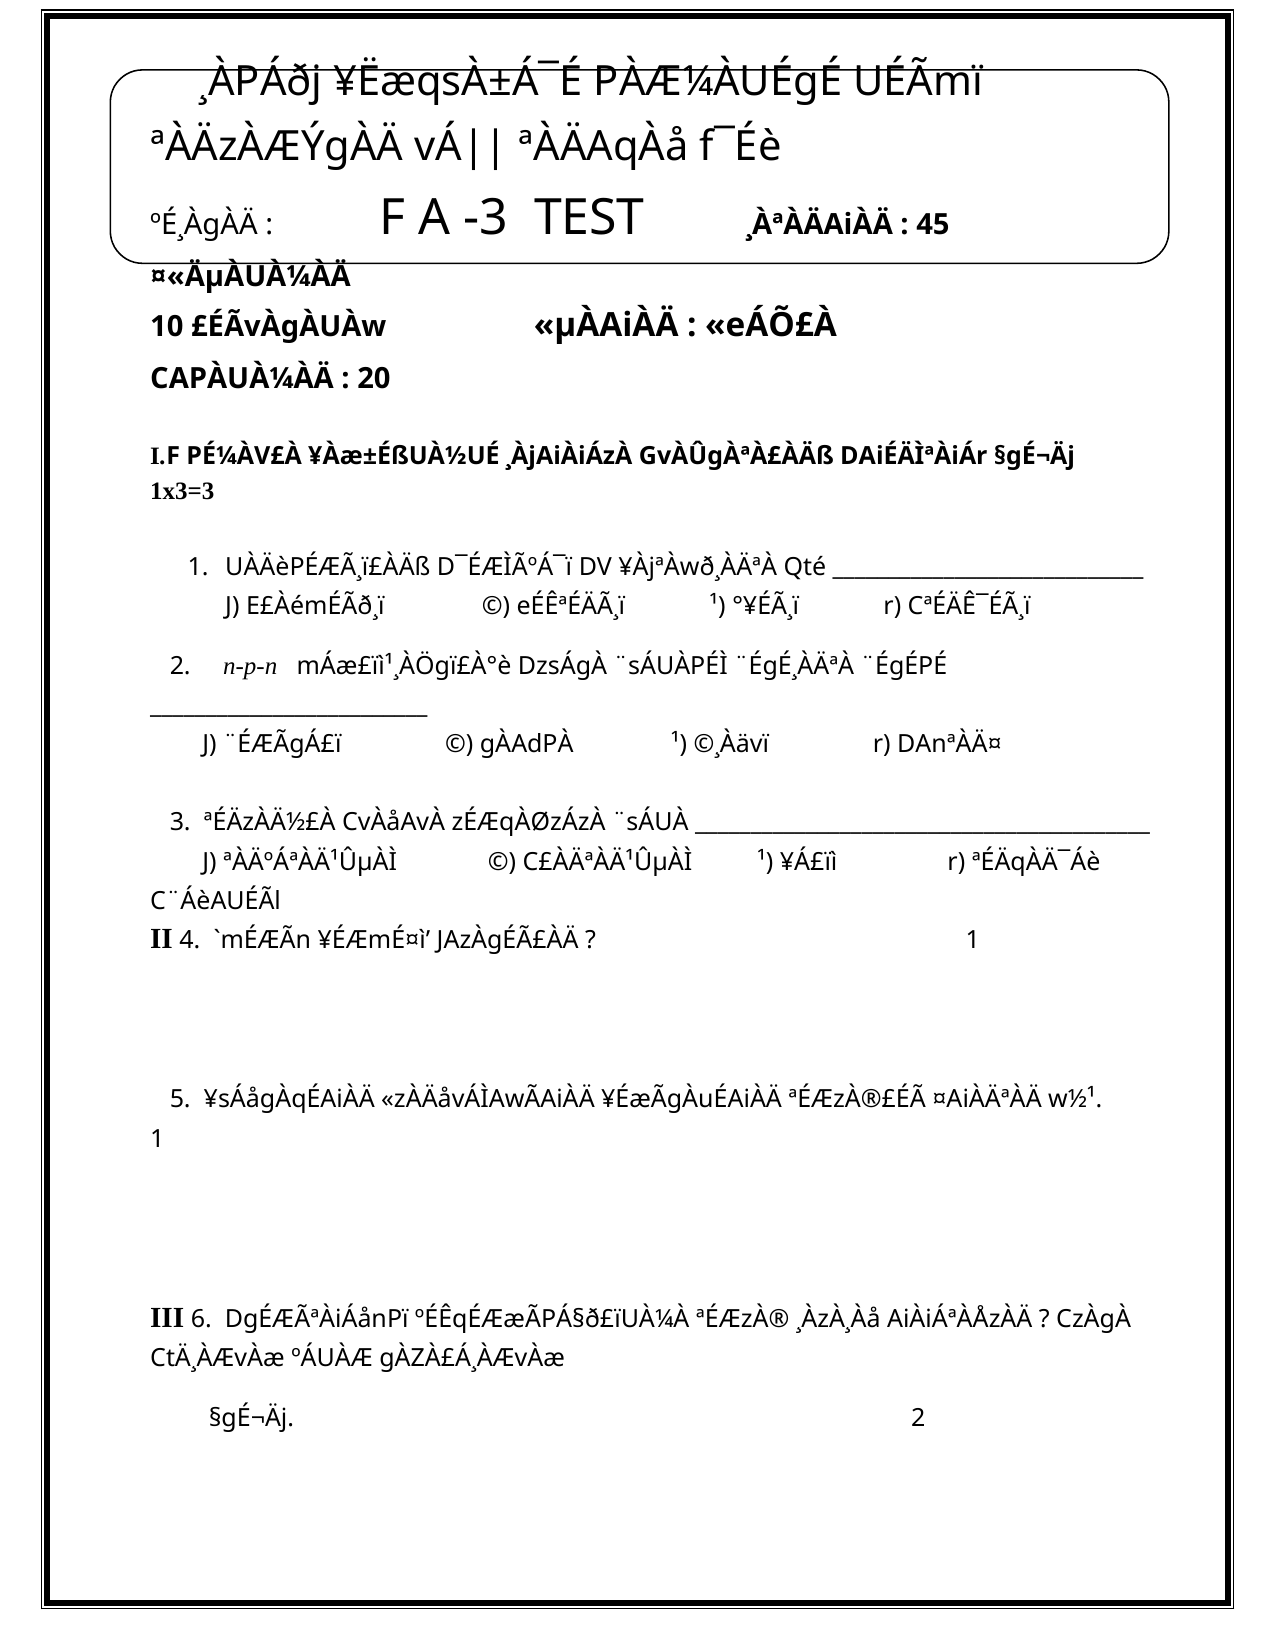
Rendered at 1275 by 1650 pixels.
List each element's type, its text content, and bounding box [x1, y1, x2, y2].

list J) E£ÀémÉÃð¸ï ©) eÉÊªÉÄÃ¸ï ¹) °¥ÉÃ¸ï r) CªÉÄÊ¯ÉÃ¸ï [225, 587, 1153, 621]
text J) ªÀÄºÁªÀÄ¹ÛµÀÌ ©) C£ÀÄªÀÄ¹ÛµÀÌ ¹) ¥Á£ïì r) ªÉÄqÀÄ¯Áè C¨ÁèAUÉÃl [150, 843, 1153, 916]
text §gÉ¬Äj. 2 [150, 1400, 1153, 1434]
text 10 £ÉÃvÀgÀUÀw «µÀAiÀÄ : «eÁÕ£À CAPÀUÀ¼ÀÄ : 20 [150, 301, 1153, 398]
text ºÉ¸ÀgÀÄ : F A -3 TEST ¸ÀªÀÄAiÀÄ : 45 ¤«ÄµÀUÀ¼ÀÄ [150, 261, 1153, 295]
text 5. ¥sÁågÀqÉAiÀÄ «zÀÄåvÁÌAwÃAiÀÄ ¥ÉæÃgÀuÉAiÀÄ ªÉÆzÀ®£ÉÃ ¤AiÀÄªÀÄ w½¹. 1 [150, 1081, 1153, 1154]
text II 4. `mÉÆÃn ¥ÉÆmÉ¤ì’ JAzÀgÉÃ£ÀÄ ? 1 [150, 921, 1153, 956]
text 2. n-p-n mÁæ£ïì¹¸ÀÖgï£À°è DzsÁgÀ ¨sÁUÀPÉÌ ¨ÉgÉ¸ÀÄªÀ ¨ÉgÉPÉ _________________________ [150, 647, 1153, 721]
text ¸ÀPÁðj ¥ËæqsÀ±Á¯É PÀÆ¼ÀUÉgÉ UÉÃmï ªÀÄzÀÆÝgÀÄ vÁ|| ªÀÄAqÀå f¯Éè [150, 51, 1153, 72]
text I.F PÉ¼ÀV£À ¥Àæ±ÉßUÀ½UÉ ¸ÀjAiÀiÁzÀ GvÀÛgÀªÀ£ÀÄß DAiÉÄÌªÀiÁr §gÉ¬Äj 1x3=3 [150, 438, 1153, 505]
text J) ¨ÉÆÃgÁ£ï ©) gÀAdPÀ ¹) ©¸Àävï r) DAnªÀÄ¤ [150, 726, 1153, 760]
list UÀÄèPÉÆÃ¸ï£ÀÄß D¯ÉÆÌÃºÁ¯ï DV ¥ÀjªÀwð¸ÀÄªÀ Qté ____________________________ [187, 548, 1153, 582]
text 3. ªÉÄzÀÄ½£À CvÀåAvÀ zÉÆqÀØzÁzÀ ¨sÁUÀ _________________________________________ [150, 804, 1153, 838]
text III 6. DgÉÆÃªÀiÁånPï ºÉÊqÉÆæÃPÁ§ð£ïUÀ¼À ªÉÆzÀ® ¸ÀzÀ¸Àå AiÀiÁªÀÅzÀÄ ? CzÀgÀ CtÄ¸ÀÆvÀæ ºÁUÀÆ gÀZÀ£Á¸ÀÆvÀæ [150, 1300, 1153, 1374]
